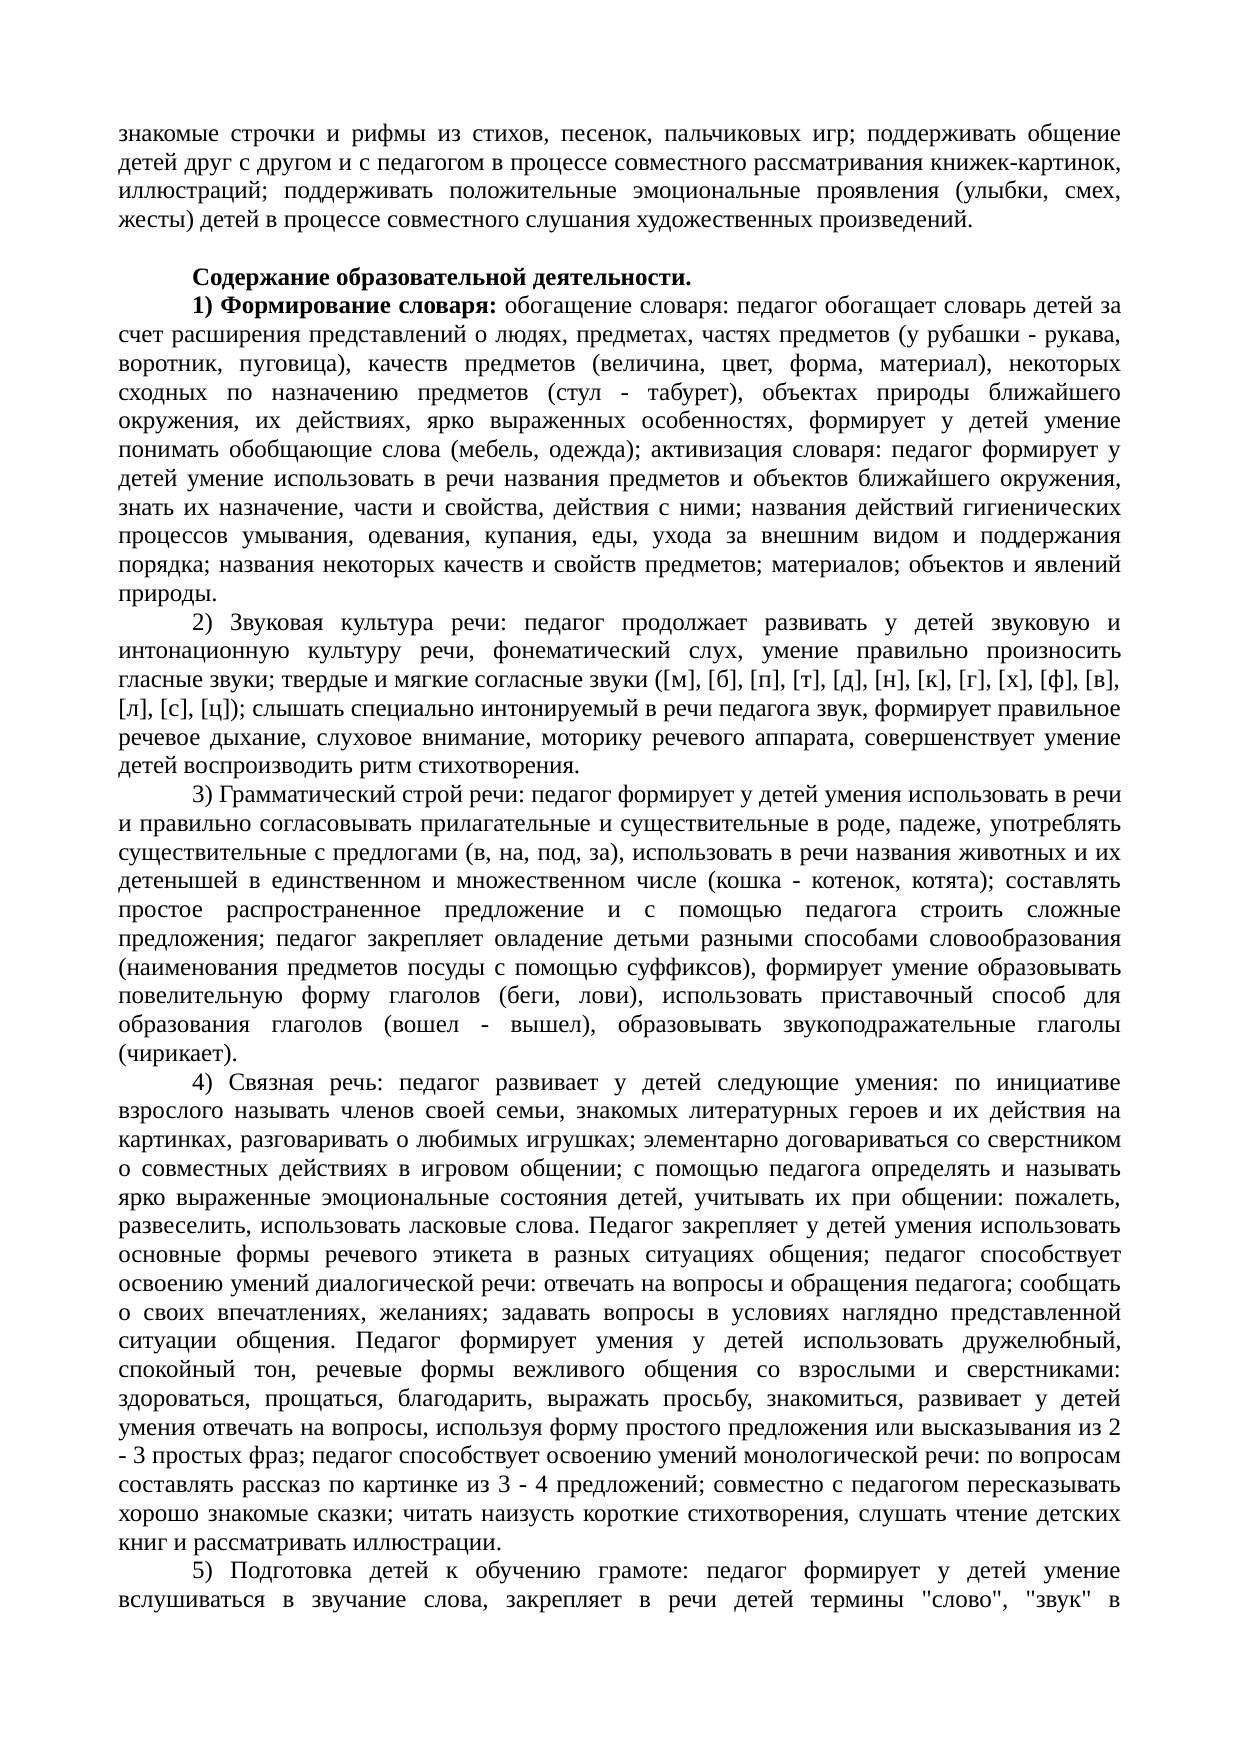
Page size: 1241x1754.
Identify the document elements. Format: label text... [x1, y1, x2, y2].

text 3) Грамматический строй речи: педагог формирует у детей умения использовать в речи и правильно согласовывать прилагательные и существительные в роде, падеже, употреблять существительные с предлогами (в, на, под, за), использовать в речи названия животных и их детенышей в единственном и множественном числе (кошка - котенок, котята); составлять простое распространенное предложение и с помощью педагога строить сложные предложения; педагог закрепляет овладение детьми разными способами словообразования (наименования предметов посуды с помощью суффиксов), формирует умение образовывать повелительную форму глаголов (беги, лови), использовать приставочный способ для образования глаголов (вошел - вышел), образовывать звукоподражательные глаголы (чирикает). [118, 779, 1122, 1067]
text 2) Звуковая культура речи: педагог продолжает развивать у детей звуковую и интонационную культуру речи, фонематический слух, умение правильно произносить гласные звуки; твердые и мягкие согласные звуки ([м], [б], [п], [т], [д], [н], [к], [г], [х], [ф], [в], [л], [с], [ц]); слышать специально интонируемый в речи педагога звук, формирует правильное речевое дыхание, слуховое внимание, моторику речевого аппарата, совершенствует умение детей воспроизводить ритм стихотворения. [118, 607, 1122, 779]
text 5) Подготовка детей к обучению грамоте: педагог формирует у детей умение вслушиваться в звучание слова, закрепляет в речи детей термины "слово", "звук" в [118, 1556, 1122, 1613]
text знакомые строчки и рифмы из стихов, песенок, пальчиковых игр; поддерживать общение детей друг с другом и с педагогом в процессе совместного рассматривания книжек-картинок, иллюстраций; поддерживать положительные эмоциональные проявления (улыбки, смех, жесты) детей в процессе совместного слушания художественных произведений. [118, 118, 1122, 233]
text 1) Формирование словаря: обогащение словаря: педагог обогащает словарь детей за счет расширения представлений о людях, предметах, частях предметов (у рубашки - рукава, воротник, пуговица), качеств предметов (величина, цвет, форма, материал), некоторых сходных по назначению предметов (стул - табурет), объектах природы ближайшего окружения, их действиях, ярко выраженных особенностях, формирует у детей умение понимать обобщающие слова (мебель, одежда); активизация словаря: педагог формирует у детей умение использовать в речи названия предметов и объектов ближайшего окружения, знать их назначение, части и свойства, действия с ними; названия действий гигиенических процессов умывания, одевания, купания, еды, ухода за внешним видом и поддержания порядка; названия некоторых качеств и свойств предметов; материалов; объектов и явлений природы. [118, 291, 1122, 607]
text Содержание образовательной деятельности. [118, 262, 1122, 291]
text 4) Связная речь: педагог развивает у детей следующие умения: по инициативе взрослого называть членов своей семьи, знакомых литературных героев и их действия на картинках, разговаривать о любимых игрушках; элементарно договариваться со сверстником о совместных действиях в игровом общении; с помощью педагога определять и называть ярко выраженные эмоциональные состояния детей, учитывать их при общении: пожалеть, развеселить, использовать ласковые слова. Педагог закрепляет у детей умения использовать основные формы речевого этикета в разных ситуациях общения; педагог способствует освоению умений диалогической речи: отвечать на вопросы и обращения педагога; сообщать о своих впечатлениях, желаниях; задавать вопросы в условиях наглядно представленной ситуации общения. Педагог формирует умения у детей использовать дружелюбный, спокойный тон, речевые формы вежливого общения со взрослыми и сверстниками: здороваться, прощаться, благодарить, выражать просьбу, знакомиться, развивает у детей умения отвечать на вопросы, используя форму простого предложения или высказывания из 2 - 3 простых фраз; педагог способствует освоению умений монологической речи: по вопросам составлять рассказ по картинке из 3 - 4 предложений; совместно с педагогом пересказывать хорошо знакомые сказки; читать наизусть короткие стихотворения, слушать чтение детских книг и рассматривать иллюстрации. [118, 1067, 1122, 1556]
